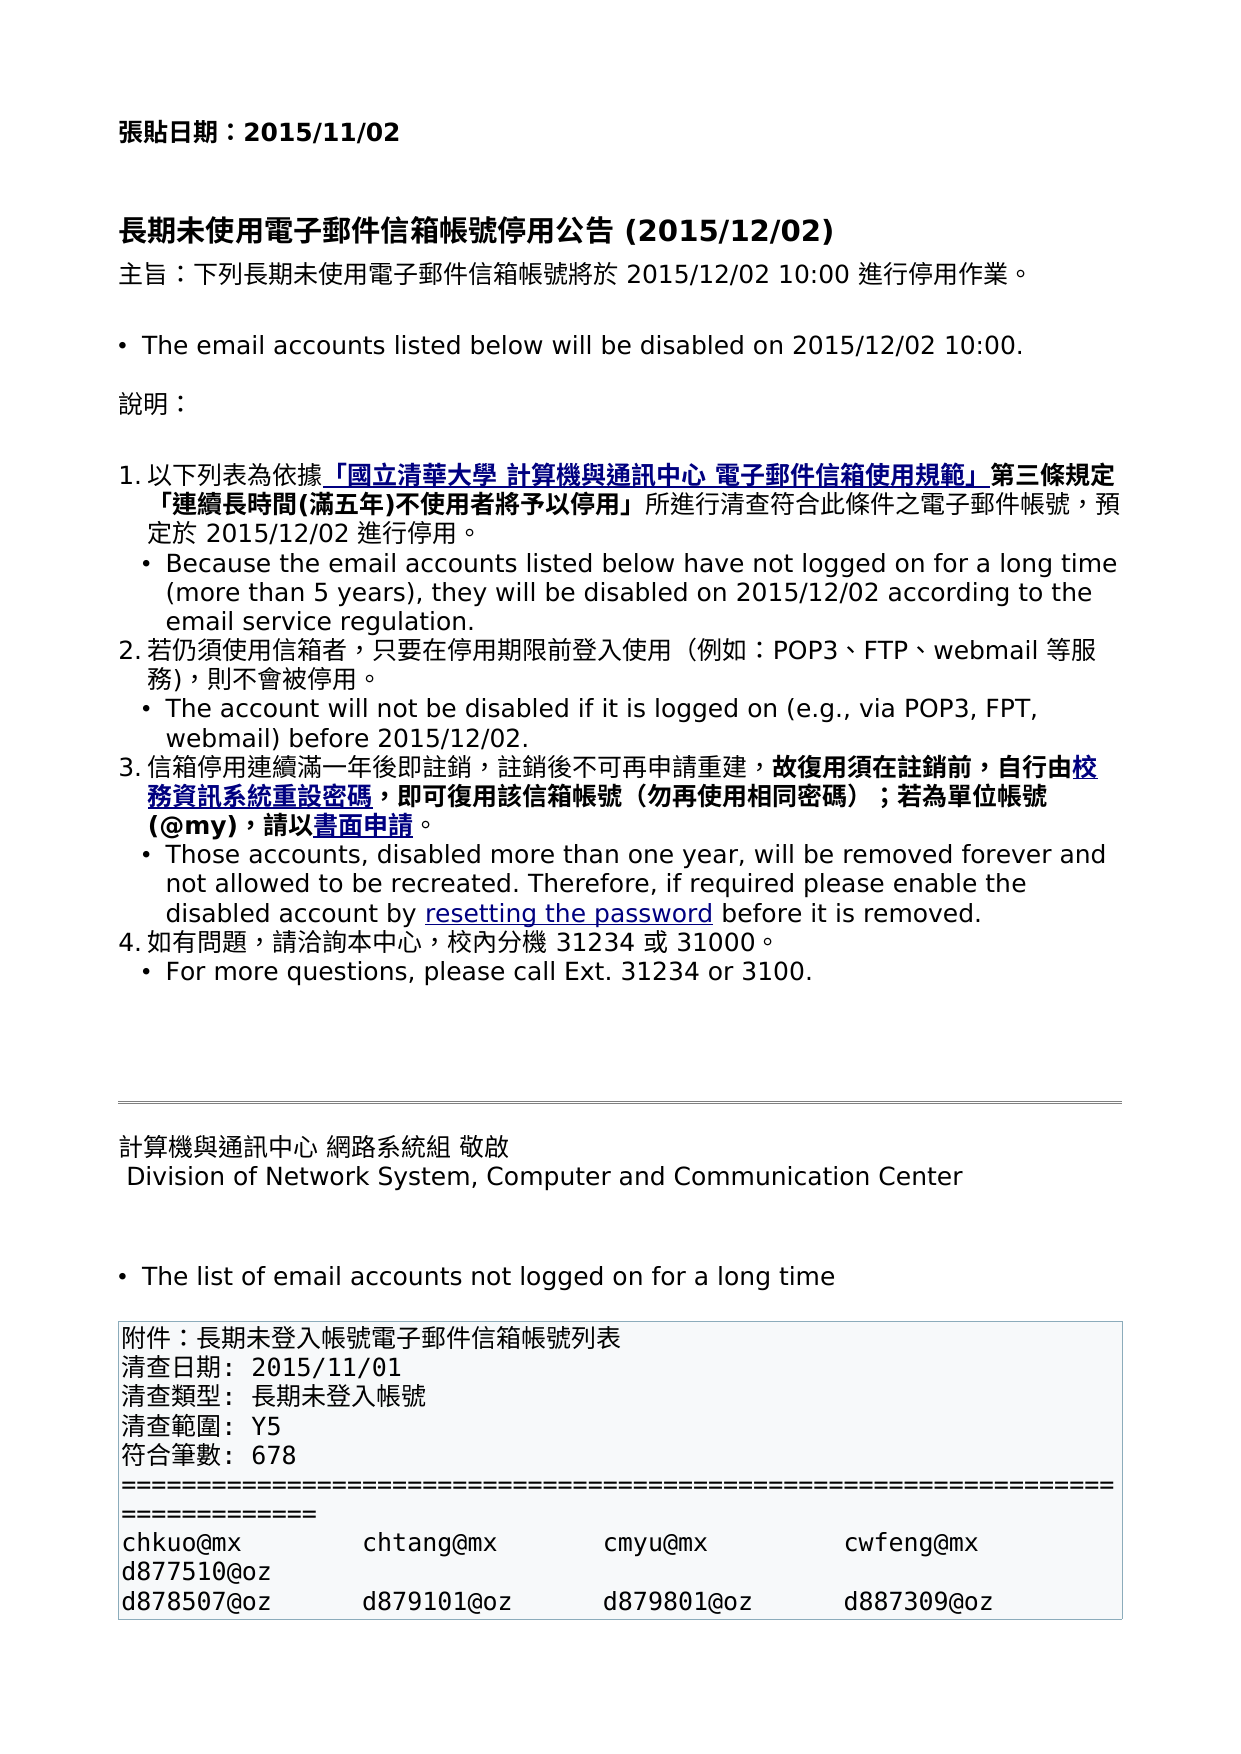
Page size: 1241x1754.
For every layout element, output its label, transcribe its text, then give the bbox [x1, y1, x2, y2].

list The account will not be disabled if it is logged on (e.g., via POP3, FPT, webmail) before 2015/12/02. [142, 695, 1122, 753]
text 主旨：下列長期未使用電子郵件信箱帳號將於 2015/12/02 10:00 進行停用作業。 [118, 260, 1122, 289]
list 若仍須使用信箱者，只要在停用期限前登入使用（例如：POP3、FTP、webmail 等服務)，則不會被停用。 [118, 636, 1122, 695]
text 附件：長期未登入帳號電子郵件信箱帳號列表 清查日期: 2015/11/01 清查類型: 長期未登入帳號 清查範圍: Y5 符合筆數: 678 =============================================================================== chkuo@mx chtang@mx cmyu@mx cwfeng@mx d877510@oz d878507@oz d879101@oz d879801@oz d887309@oz [119, 1322, 1122, 1619]
list Those accounts, disabled more than one year, will be removed forever and not allowed to be recreated. Therefore, if required please enable the disabled account by resetting the password before it is removed. [142, 841, 1122, 928]
list 信箱停用連續滿一年後即註銷，註銷後不可再申請重建，故復用須在註銷前，自行由校務資訊系統重設密碼，即可復用該信箱帳號（勿再使用相同密碼）；若為單位帳號(@my)，請以書面申請。 [118, 753, 1122, 841]
text 計算機與通訊中心 網路系統組 敬啟 Division of Network System, Computer and Communication Center [118, 1133, 1122, 1221]
list The email accounts listed below will be disabled on 2015/12/02 10:00. [118, 332, 1122, 361]
list 以下列表為依據「國立清華大學 計算機與通訊中心 電子郵件信箱使用規範」第三條規定「連續長時間(滿五年)不使用者將予以停用」所進行清查符合此條件之電子郵件帳號，預定於 2015/12/02 進行停用。 [118, 461, 1122, 549]
list For more questions, please call Ext. 31234 or 3100. [142, 957, 1122, 986]
list Because the email accounts listed below have not logged on for a long time (more than 5 years), they will be disabled on 2015/12/02 according to the email service regulation. [142, 549, 1122, 636]
text 說明： [118, 390, 1122, 419]
list The list of email accounts not logged on for a long time [118, 1262, 1122, 1292]
subtitle 長期未使用電子郵件信箱帳號停用公告 (2015/12/02) [118, 214, 1122, 248]
list 如有問題，請洽詢本中心，校內分機 31234 或 31000。 [118, 928, 1122, 957]
text 張貼日期：2015/11/02 [118, 118, 1122, 176]
